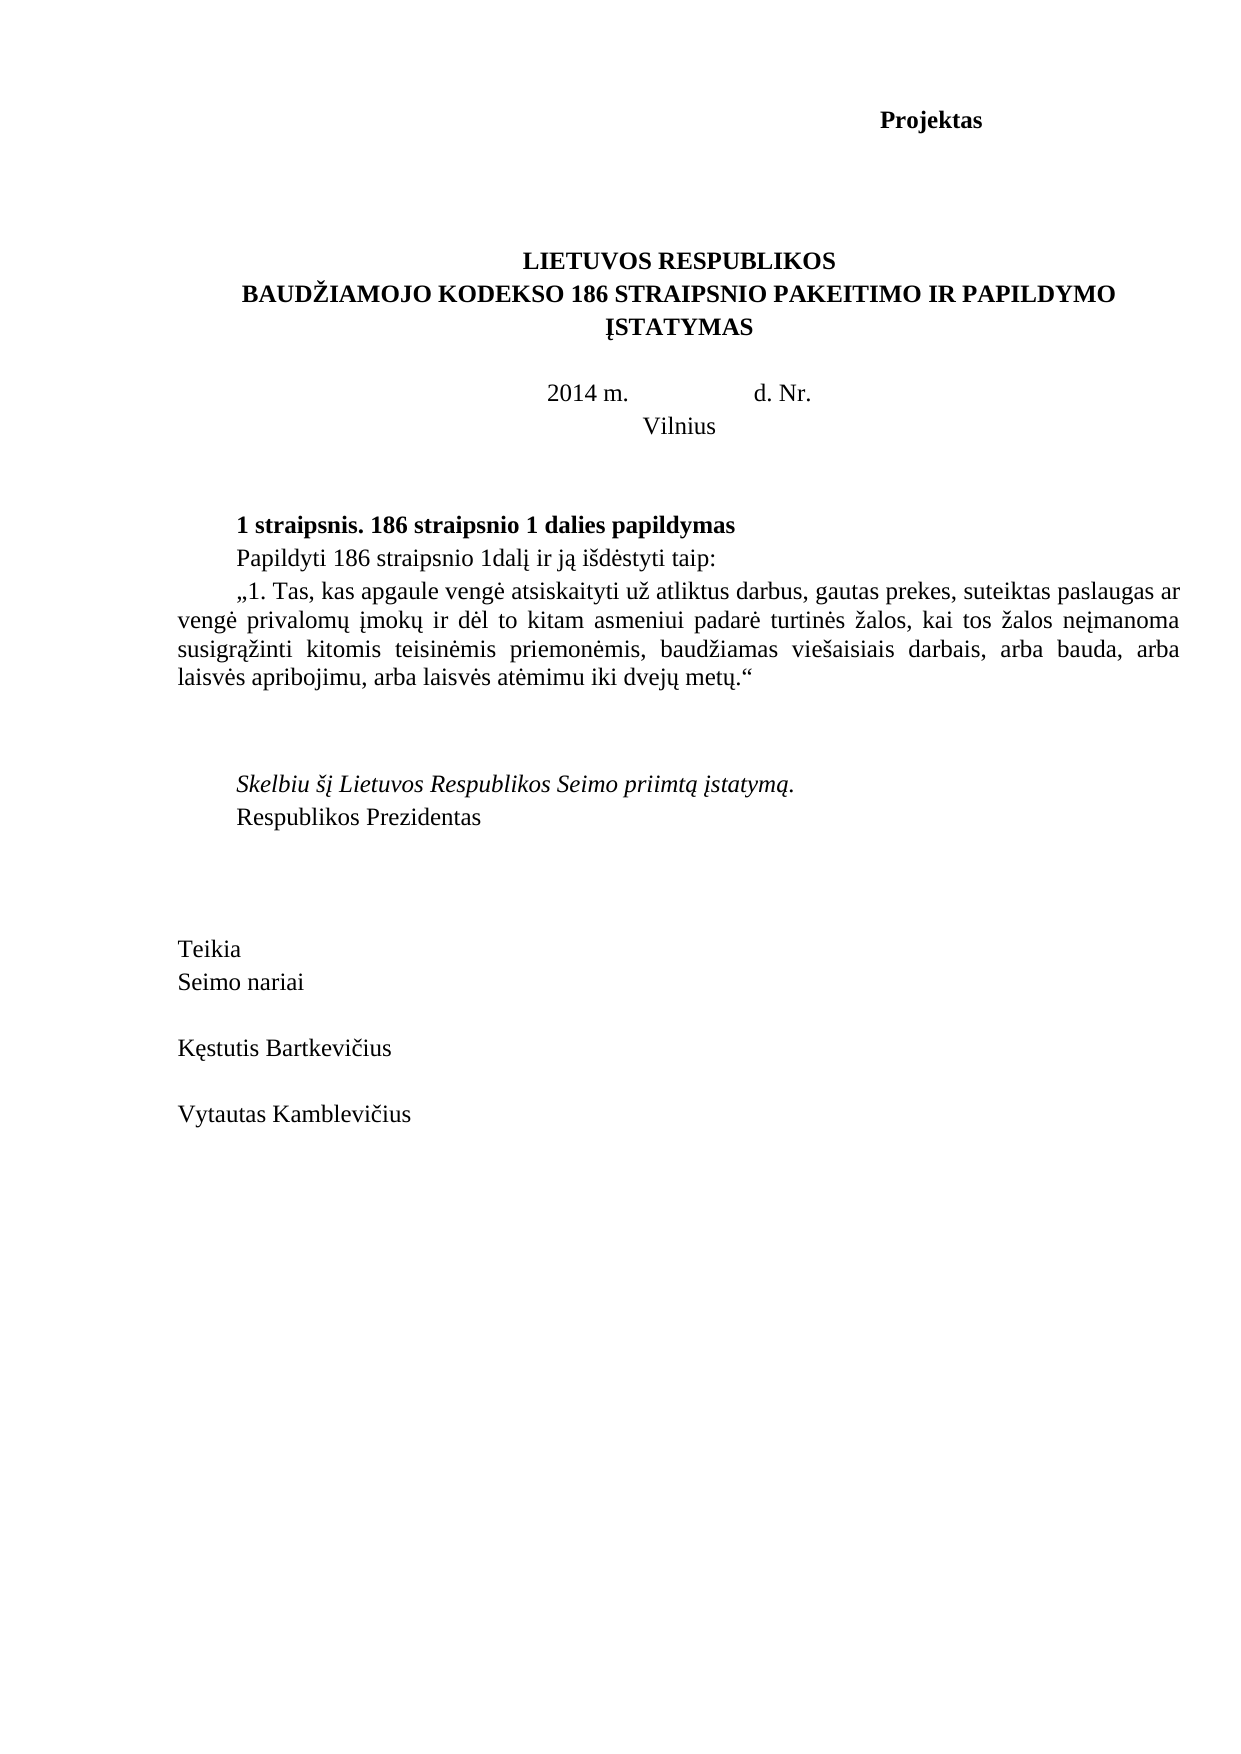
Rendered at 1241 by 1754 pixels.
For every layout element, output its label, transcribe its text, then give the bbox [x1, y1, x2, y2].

text LIETUVOS RESPUBLIKOS [177, 246, 1181, 275]
text 1 straipsnis. 186 straipsnio 1 dalies papildymas [236, 510, 1181, 539]
text Projektas [880, 105, 1150, 134]
text Kęstutis Bartkevičius [177, 1033, 1181, 1062]
text Vilnius [177, 411, 1181, 440]
text Papildyti 186 straipsnio 1dalį ir ją išdėstyti taip: [236, 543, 1181, 572]
text Respublikos Prezidentas [177, 802, 1181, 831]
text „1. Tas, kas apgaule vengė atsiskaityti už atliktus darbus, gautas prekes, suteiktas paslaugas ar vengė privalomų įmokų ir dėl to kitam asmeniui padarė turtinės žalos, kai tos žalos neįmanoma susigrąžinti kitomis teisinėmis priemonėmis, baudžiamas viešaisiais darbais, arba bauda, arba laisvės apribojimu, arba laisvės atėmimu iki dvejų metų.“ [177, 576, 1181, 691]
text Skelbiu šį Lietuvos Respublikos Seimo priimtą įstatymą. [177, 769, 1181, 798]
text Vytautas Kamblevičius [177, 1099, 1181, 1128]
text ĮSTATYMAS [177, 312, 1181, 341]
text Teikia [177, 934, 1181, 963]
text BAUDŽIAMOJO KODEKSO 186 STRAIPSNIO PAKEITIMO IR PAPILDYMO [177, 279, 1181, 308]
text 2014 m. d. Nr. [177, 378, 1181, 407]
text Seimo nariai [177, 967, 1181, 996]
